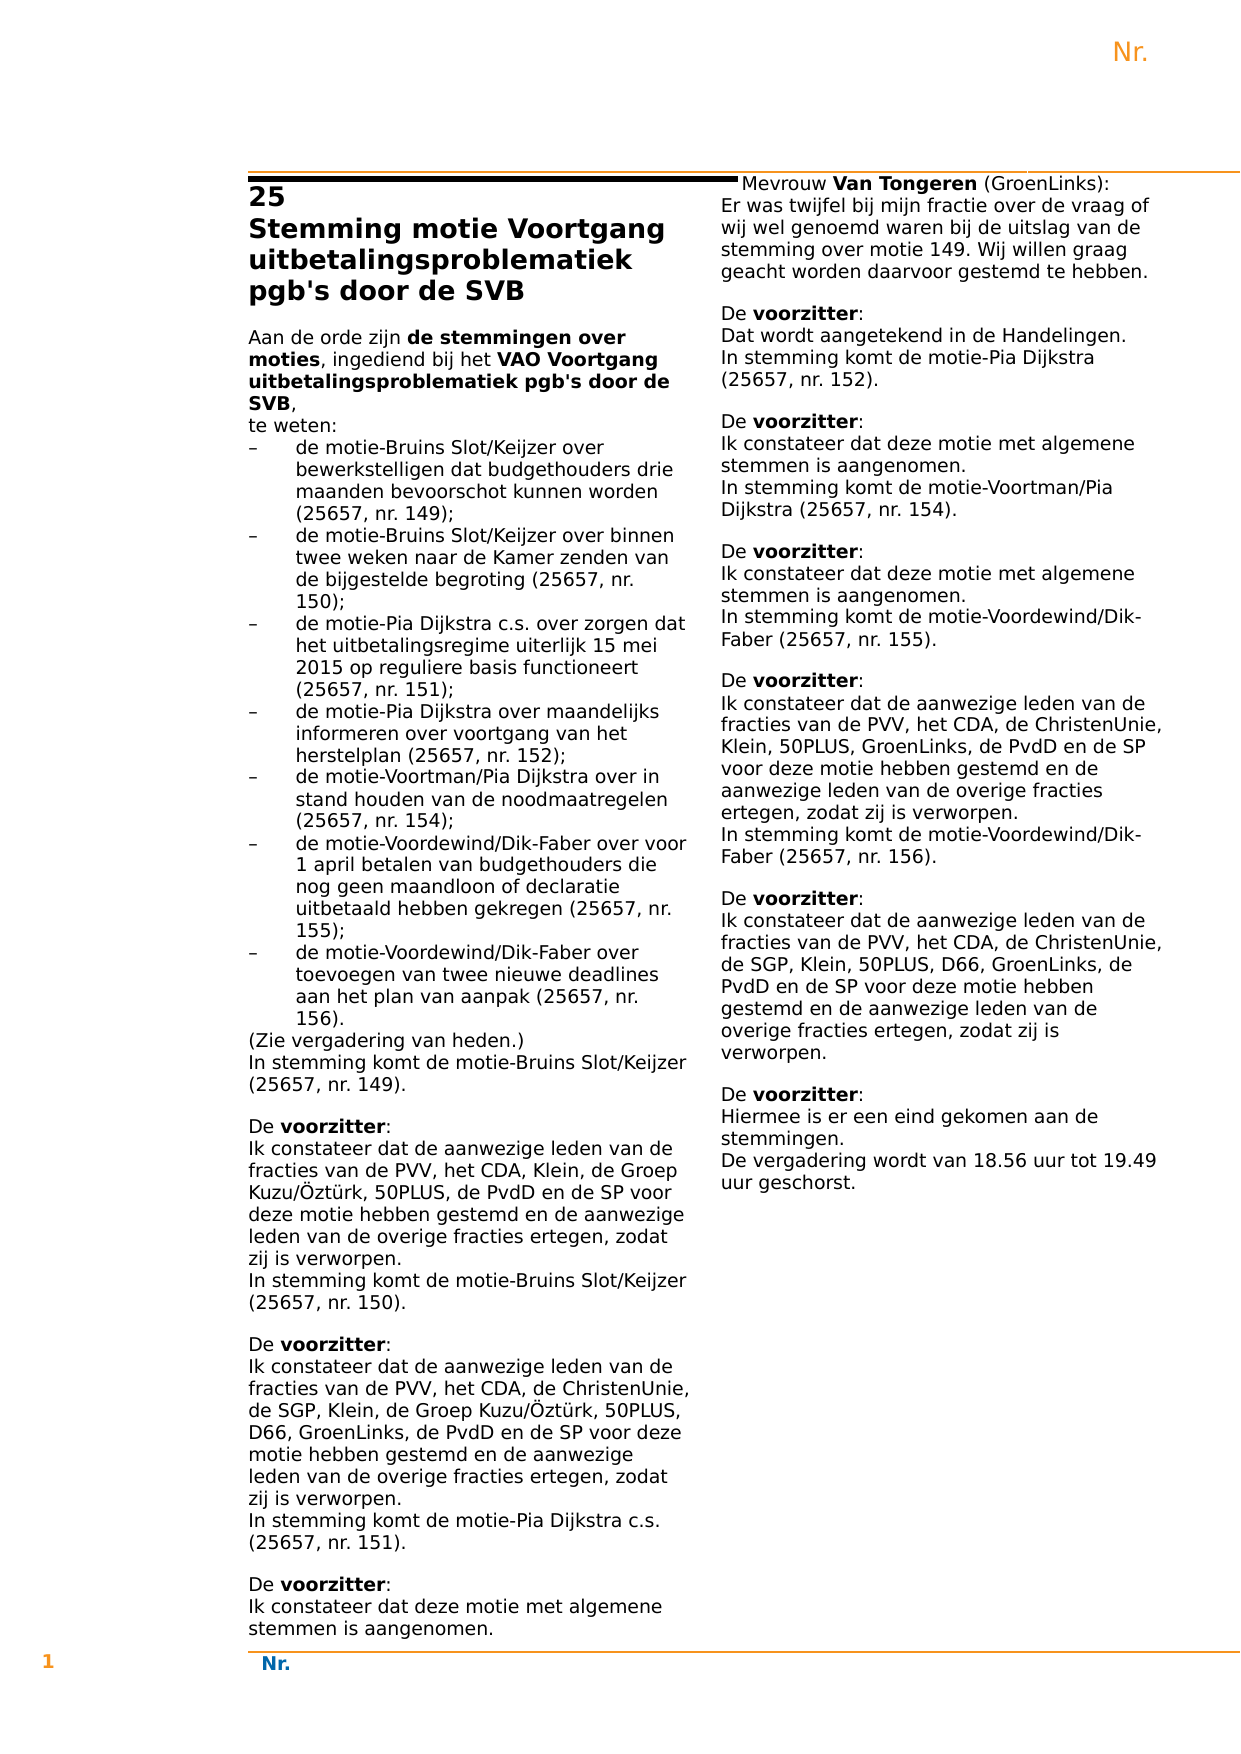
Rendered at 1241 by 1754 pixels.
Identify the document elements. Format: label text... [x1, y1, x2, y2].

text Ik constateer dat de aanwezige leden van de fracties van de PVV, het CDA, de ChristenUnie, Klein, 50PLUS, GroenLinks, de PvdD en de SP voor deze motie hebben gestemd en de aanwezige leden van de overige fracties ertegen, zodat zij is verworpen. [721, 692, 1163, 824]
list de motie-Bruins Slot/Keijzer over binnen twee weken naar de Kamer zenden van de bijgestelde begroting (25657, nr. 150); [248, 525, 691, 613]
text De voorzitter: [248, 1574, 691, 1596]
text In stemming komt de motie-Bruins Slot/Keijzer (25657, nr. 149). [248, 1052, 691, 1096]
list de motie-Bruins Slot/Keijzer over bewerkstelligen dat budgethouders drie maanden bevoorschot kunnen worden (25657, nr. 149); [248, 437, 691, 525]
text (Zie vergadering van heden.) [248, 1030, 691, 1052]
text De voorzitter: [248, 1116, 691, 1138]
text Ik constateer dat de aanwezige leden van de fracties van de PVV, het CDA, Klein, de Groep Kuzu/Öztürk, 50PLUS, de PvdD en de SP voor deze motie hebben gestemd en de aanwezige leden van de overige fracties ertegen, zodat zij is verworpen. [248, 1138, 691, 1270]
text In stemming komt de motie-Pia Dijkstra (25657, nr. 152). [721, 347, 1163, 391]
text Ik constateer dat deze motie met algemene stemmen is aangenomen. [721, 562, 1163, 606]
text In stemming komt de motie-Voordewind/Dik-Faber (25657, nr. 155). [721, 606, 1163, 650]
list de motie-Voordewind/Dik-Faber over voor 1 april betalen van budgethouders die nog geen maandloon of declaratie uitbetaald hebben gekregen (25657, nr. 155); [248, 832, 691, 942]
text In stemming komt de motie-Voortman/Pia Dijkstra (25657, nr. 154). [721, 477, 1163, 521]
list de motie-Voordewind/Dik-Faber over toevoegen van twee nieuwe deadlines aan het plan van aanpak (25657, nr. 156). [248, 942, 691, 1030]
text In stemming komt de motie-Bruins Slot/Keijzer (25657, nr. 150). [248, 1270, 691, 1314]
text Dat wordt aangetekend in de Handelingen. [721, 325, 1163, 347]
text Ik constateer dat deze motie met algemene stemmen is aangenomen. [721, 433, 1163, 477]
text Ik constateer dat de aanwezige leden van de fracties van de PVV, het CDA, de ChristenUnie, de SGP, Klein, de Groep Kuzu/Öztürk, 50PLUS, D66, GroenLinks, de PvdD en de SP voor deze motie hebben gestemd en de aanwezige leden van de overige fracties ertegen, zodat zij is verworpen. [248, 1356, 691, 1510]
text De voorzitter: [248, 1334, 691, 1356]
text De vergadering wordt van 18.56 uur tot 19.49 uur geschorst. [721, 1150, 1163, 1194]
text In stemming komt de motie-Voordewind/Dik-Faber (25657, nr. 156). [721, 824, 1163, 868]
text Ik constateer dat de aanwezige leden van de fracties van de PVV, het CDA, de ChristenUnie, de SGP, Klein, 50PLUS, D66, GroenLinks, de PvdD en de SP voor deze motie hebben gestemd en de aanwezige leden van de overige fracties ertegen, zodat zij is verworpen. [721, 910, 1163, 1064]
text De voorzitter: [721, 303, 1163, 325]
text te weten: [248, 415, 691, 437]
text De voorzitter: [721, 411, 1163, 433]
text Ik constateer dat deze motie met algemene stemmen is aangenomen. [248, 1596, 691, 1640]
text Er was twijfel bij mijn fractie over de vraag of wij wel genoemd waren bij de uitslag van de stemming over motie 149. Wij willen graag geacht worden daarvoor gestemd te hebben. [721, 195, 1163, 283]
text Hiermee is er een eind gekomen aan de stemmingen. [721, 1106, 1163, 1150]
list de motie-Pia Dijkstra c.s. over zorgen dat het uitbetalingsregime uiterlijk 15 mei 2015 op reguliere basis functioneert (25657, nr. 151); [248, 613, 691, 701]
list de motie-Voortman/Pia Dijkstra over in stand houden van de noodmaatregelen (25657, nr. 154); [248, 766, 691, 832]
text De voorzitter: [721, 670, 1163, 692]
text De voorzitter: [721, 888, 1163, 910]
title 25 Stemming motie Voortgang uitbetalingsproblematiek pgb's door de SVB [248, 182, 691, 307]
text Mevrouw Van Tongeren (GroenLinks): [721, 173, 1163, 195]
list de motie-Pia Dijkstra over maandelijks informeren over voortgang van het herstelplan (25657, nr. 152); [248, 701, 691, 766]
text De voorzitter: [721, 541, 1163, 562]
text Aan de orde zijn de stemmingen over moties, ingediend bij het VAO Voortgang uitbetalingsproblematiek pgb's door de SVB, [248, 327, 691, 415]
text De voorzitter: [721, 1084, 1163, 1106]
text In stemming komt de motie-Pia Dijkstra c.s. (25657, nr. 151). [248, 1510, 691, 1554]
